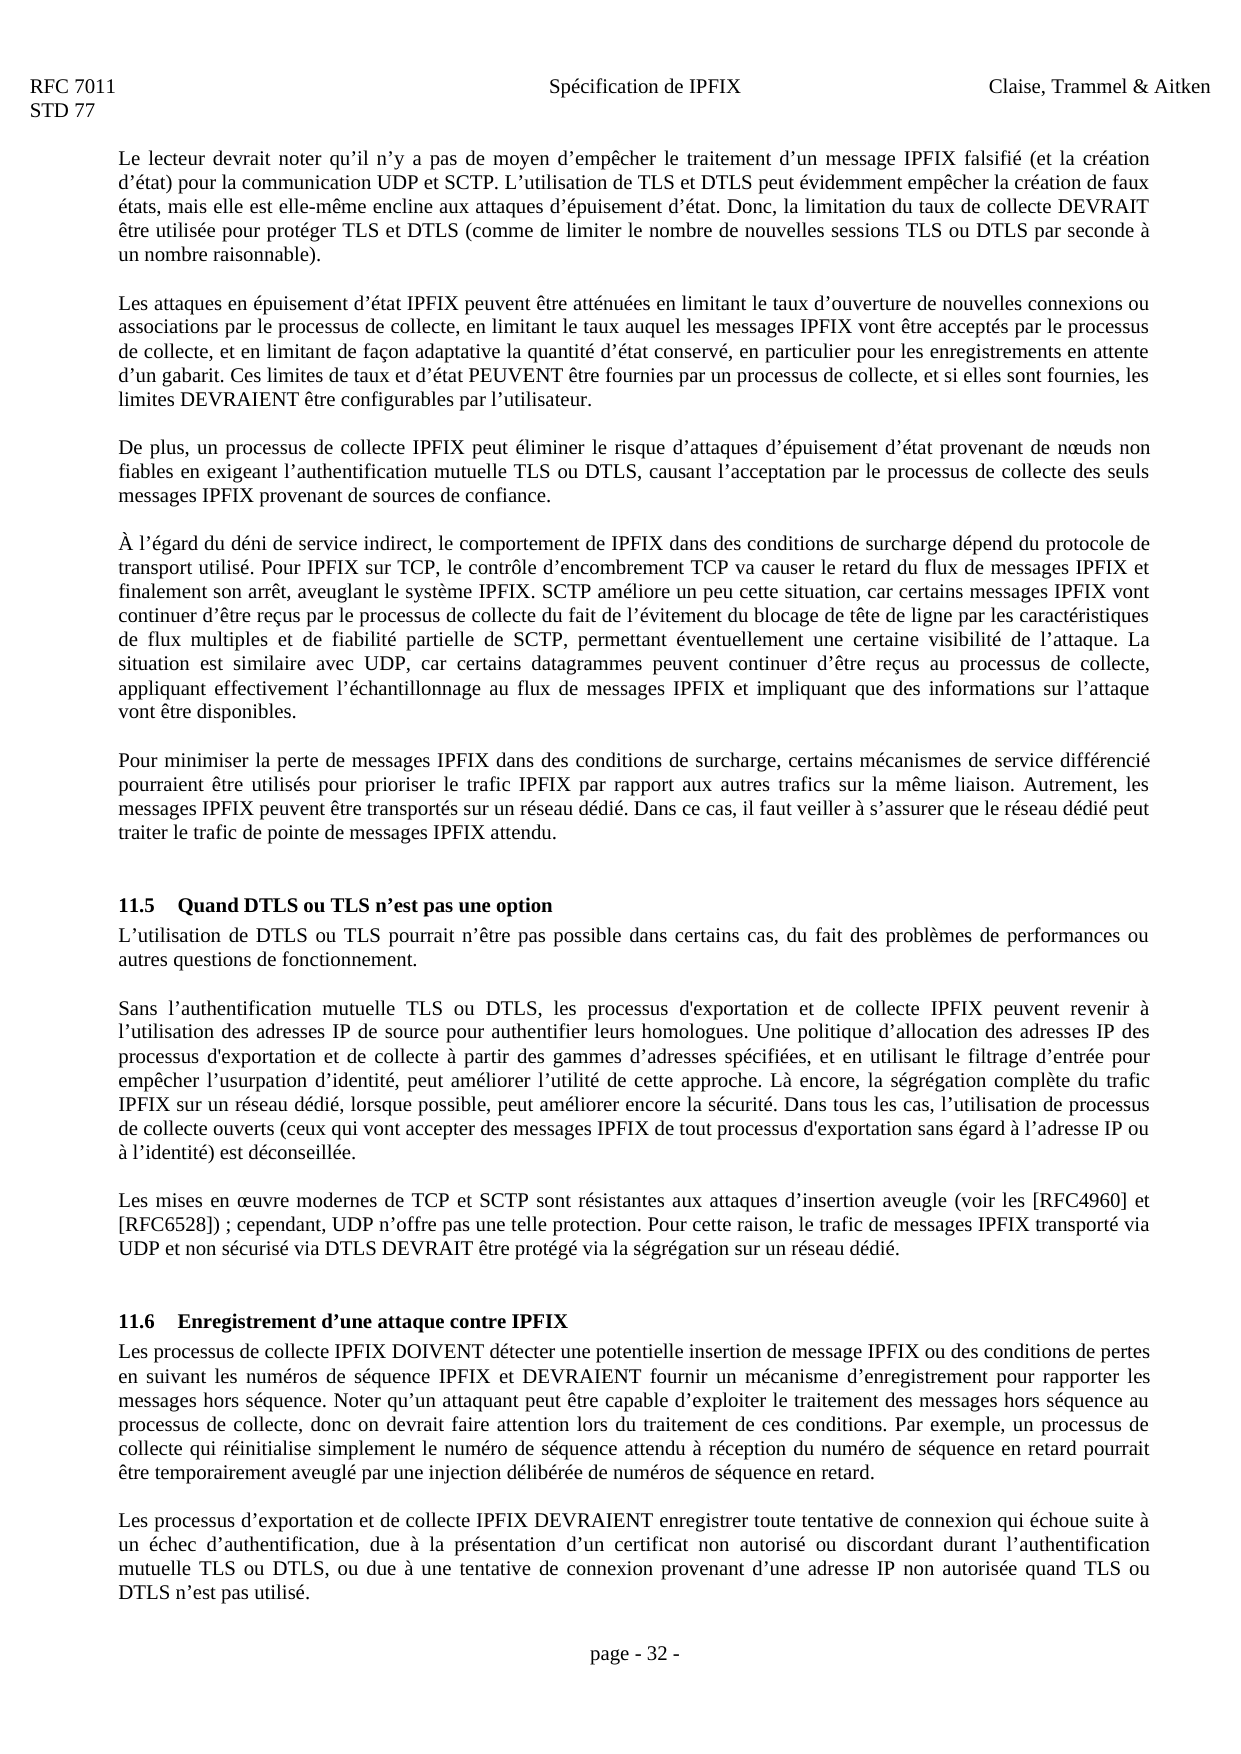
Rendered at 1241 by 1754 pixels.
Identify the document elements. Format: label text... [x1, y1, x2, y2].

text Les processus d’exportation et de collecte IPFIX DEVRAIENT enregistrer toute tentative de connexion qui échoue suite à un échec d’authentification, due à la présentation d’un certificat non autorisé ou discordant durant l’authentification mutuelle TLS ou DTLS, ou due à une tentative de connexion provenant d’une adresse IP non autorisée quand TLS ou DTLS n’est pas utilisé. [118, 1508, 1152, 1604]
text L’utilisation de DTLS ou TLS pourrait n’être pas possible dans certains cas, du fait des problèmes de performances ou autres questions de fonctionnement. [118, 923, 1152, 971]
text À l’égard du déni de service indirect, le comportement de IPFIX dans des conditions de surcharge dépend du protocole de transport utilisé. Pour IPFIX sur TCP, le contrôle d’encombrement TCP va causer le retard du flux de messages IPFIX et finalement son arrêt, aveuglant le système IPFIX. SCTP améliore un peu cette situation, car certains messages IPFIX vont continuer d’être reçus par le processus de collecte du fait de l’évitement du blocage de tête de ligne par les caractéristiques de flux multiples et de fiabilité partielle de SCTP, permettant éventuellement une certaine visibilité de l’attaque. La situation est similaire avec UDP, car certains datagrammes peuvent continuer d’être reçus au processus de collecte, appliquant effectivement l’échantillonnage au flux de messages IPFIX et impliquant que des informations sur l’attaque vont être disponibles. [118, 531, 1152, 723]
text De plus, un processus de collecte IPFIX peut éliminer le risque d’attaques d’épuisement d’état provenant de nœuds non fiables en exigeant l’authentification mutuelle TLS ou DTLS, causant l’acceptation par le processus de collecte des seuls messages IPFIX provenant de sources de confiance. [118, 435, 1152, 507]
text Sans l’authentification mutuelle TLS ou DTLS, les processus d'exportation et de collecte IPFIX peuvent revenir à l’utilisation des adresses IP de source pour authentifier leurs homologues. Une politique d’allocation des adresses IP des processus d'exportation et de collecte à partir des gammes d’adresses spécifiées, et en utilisant le filtrage d’entrée pour empêcher l’usurpation d’identité, peut améliorer l’utilité de cette approche. Là encore, la ségrégation complète du trafic IPFIX sur un réseau dédié, lorsque possible, peut améliorer encore la sécurité. Dans tous les cas, l’utilisation de processus de collecte ouverts (ceux qui vont accepter des messages IPFIX de tout processus d'exportation sans égard à l’adresse IP ou à l’identité) est déconseillée. [118, 995, 1152, 1164]
text Pour minimiser la perte de messages IPFIX dans des conditions de surcharge, certains mécanismes de service différencié pourraient être utilisés pour prioriser le trafic IPFIX par rapport aux autres trafics sur la même liaison. Autrement, les messages IPFIX peuvent être transportés sur un réseau dédié. Dans ce cas, il faut veiller à s’assurer que le réseau dédié peut traiter le trafic de pointe de messages IPFIX attendu. [118, 748, 1152, 844]
text Les processus de collecte IPFIX DOIVENT détecter une potentielle insertion de message IPFIX ou des conditions de pertes en suivant les numéros de séquence IPFIX et DEVRAIENT fournir un mécanisme d’enregistrement pour rapporter les messages hors séquence. Noter qu’un attaquant peut être capable d’exploiter le traitement des messages hors séquence au processus de collecte, donc on devrait faire attention lors du traitement de ces conditions. Par exemple, un processus de collecte qui réinitialise simplement le numéro de séquence attendu à réception du numéro de séquence en retard pourrait être temporairement aveuglé par une injection délibérée de numéros de séquence en retard. [118, 1339, 1152, 1484]
text Le lecteur devrait noter qu’il n’y a pas de moyen d’empêcher le traitement d’un message IPFIX falsifié (et la création d’état) pour la communication UDP et SCTP. L’utilisation de TLS et DTLS peut évidemment empêcher la création de faux états, mais elle est elle-même encline aux attaques d’épuisement d’état. Donc, la limitation du taux de collecte DEVRAIT être utilisée pour protéger TLS et DTLS (comme de limiter le nombre de nouvelles sessions TLS ou DTLS par seconde à un nombre raisonnable). [118, 146, 1152, 266]
subtitle 11.5 Quand DTLS ou TLS n’est pas une option [118, 893, 1152, 917]
subtitle 11.6 Enregistrement d’une attaque contre IPFIX [118, 1309, 1152, 1333]
text Les attaques en épuisement d’état IPFIX peuvent être atténuées en limitant le taux d’ouverture de nouvelles connexions ou associations par le processus de collecte, en limitant le taux auquel les messages IPFIX vont être acceptés par le processus de collecte, et en limitant de façon adaptative la quantité d’état conservé, en particulier pour les enregistrements en attente d’un gabarit. Ces limites de taux et d’état PEUVENT être fournies par un processus de collecte, et si elles sont fournies, les limites DEVRAIENT être configurables par l’utilisateur. [118, 290, 1152, 411]
text Les mises en œuvre modernes de TCP et SCTP sont résistantes aux attaques d’insertion aveugle (voir les [RFC4960] et [RFC6528]) ; cependant, UDP n’offre pas une telle protection. Pour cette raison, le trafic de messages IPFIX transporté via UDP et non sécurisé via DTLS DEVRAIT être protégé via la ségrégation sur un réseau dédié. [118, 1188, 1152, 1260]
